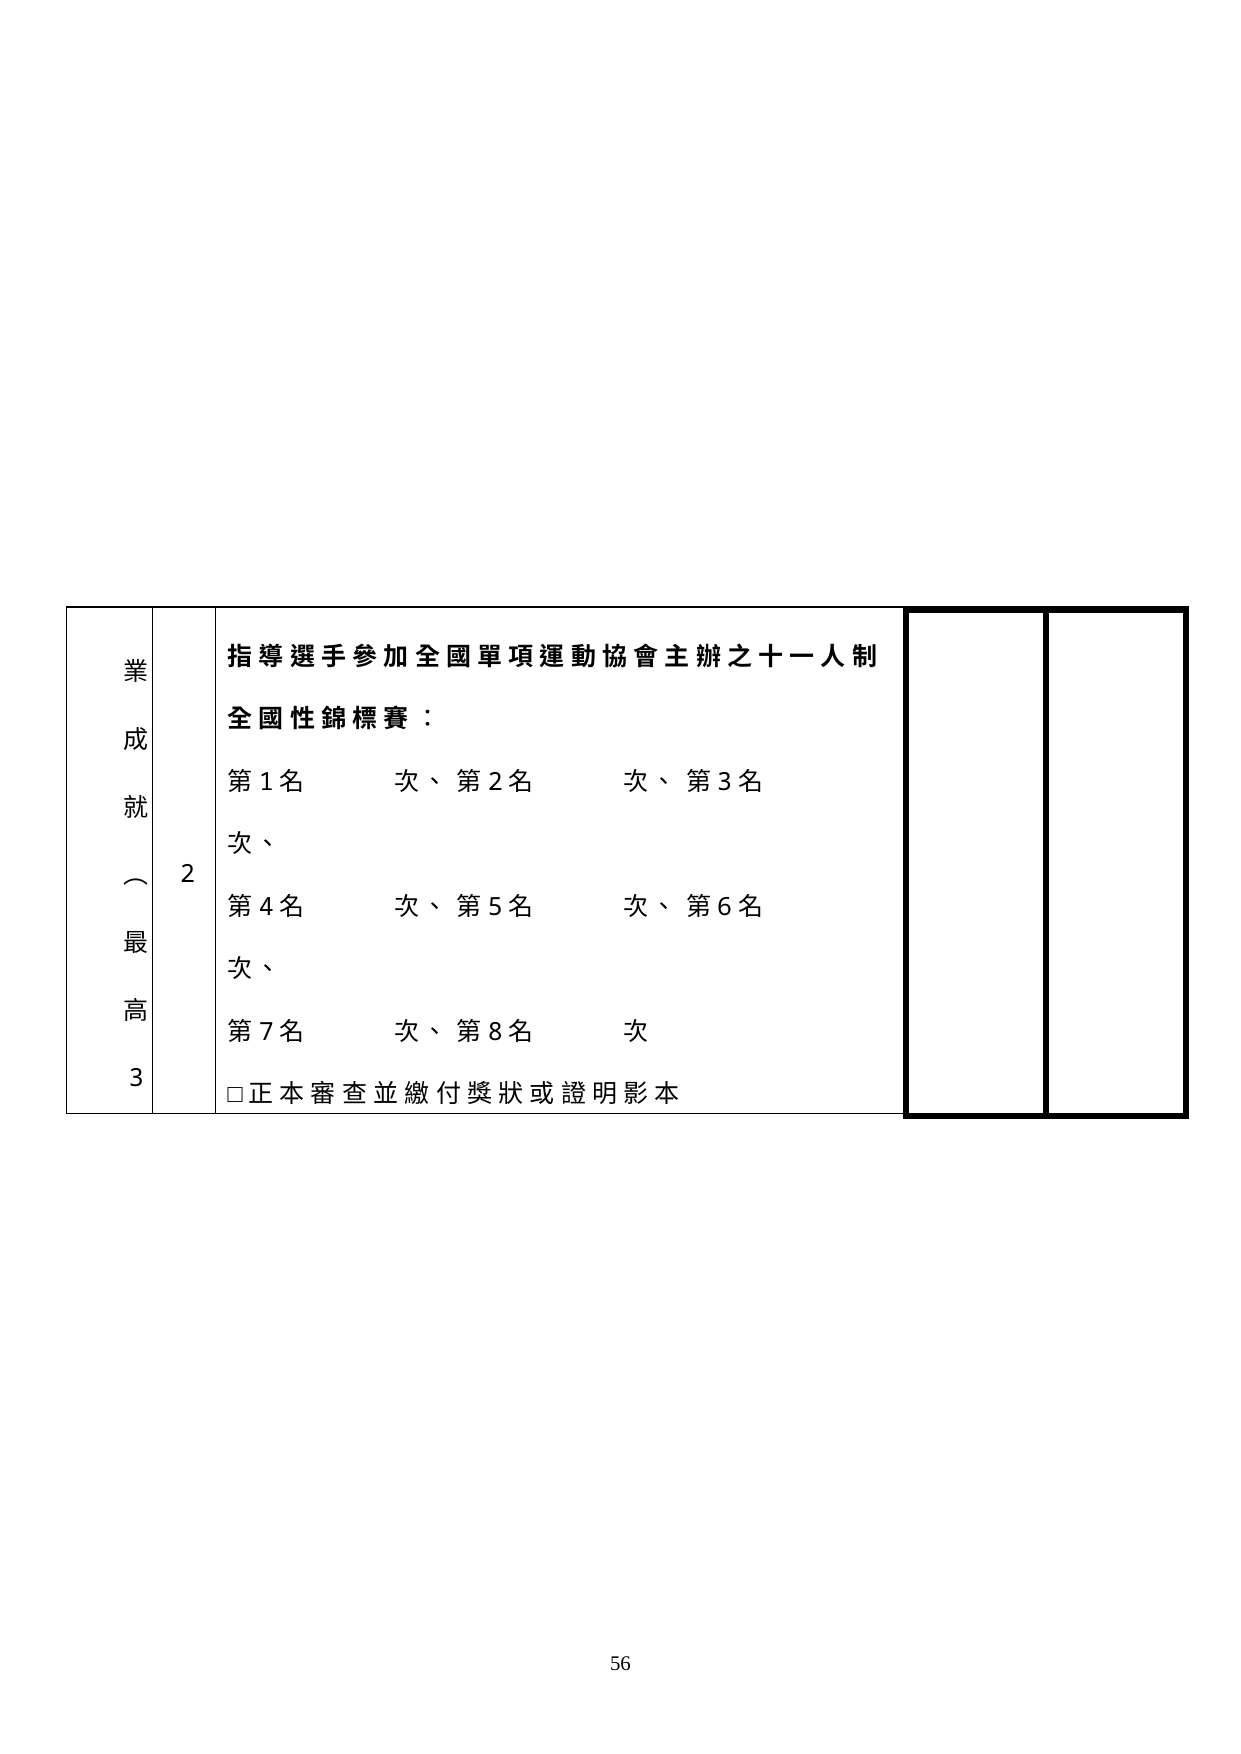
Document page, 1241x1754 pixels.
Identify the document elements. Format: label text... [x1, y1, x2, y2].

table_cell 指導選手參加全國單項運動協會主辦之十一人制全國性錦標賽： 第1名 次、第2名 次、第3名 次、 第4名 次、第5名 次、第6名 次、 第7名 次、第8名 次 □正本審查並繳付獎狀或證明影本 [216, 608, 903, 1113]
table_cell 2 [153, 608, 215, 1113]
table_cell [909, 613, 1043, 1113]
table_cell [1049, 613, 1183, 1113]
table_cell 業 成 就 ︵ 最 高 3 [67, 608, 152, 1113]
